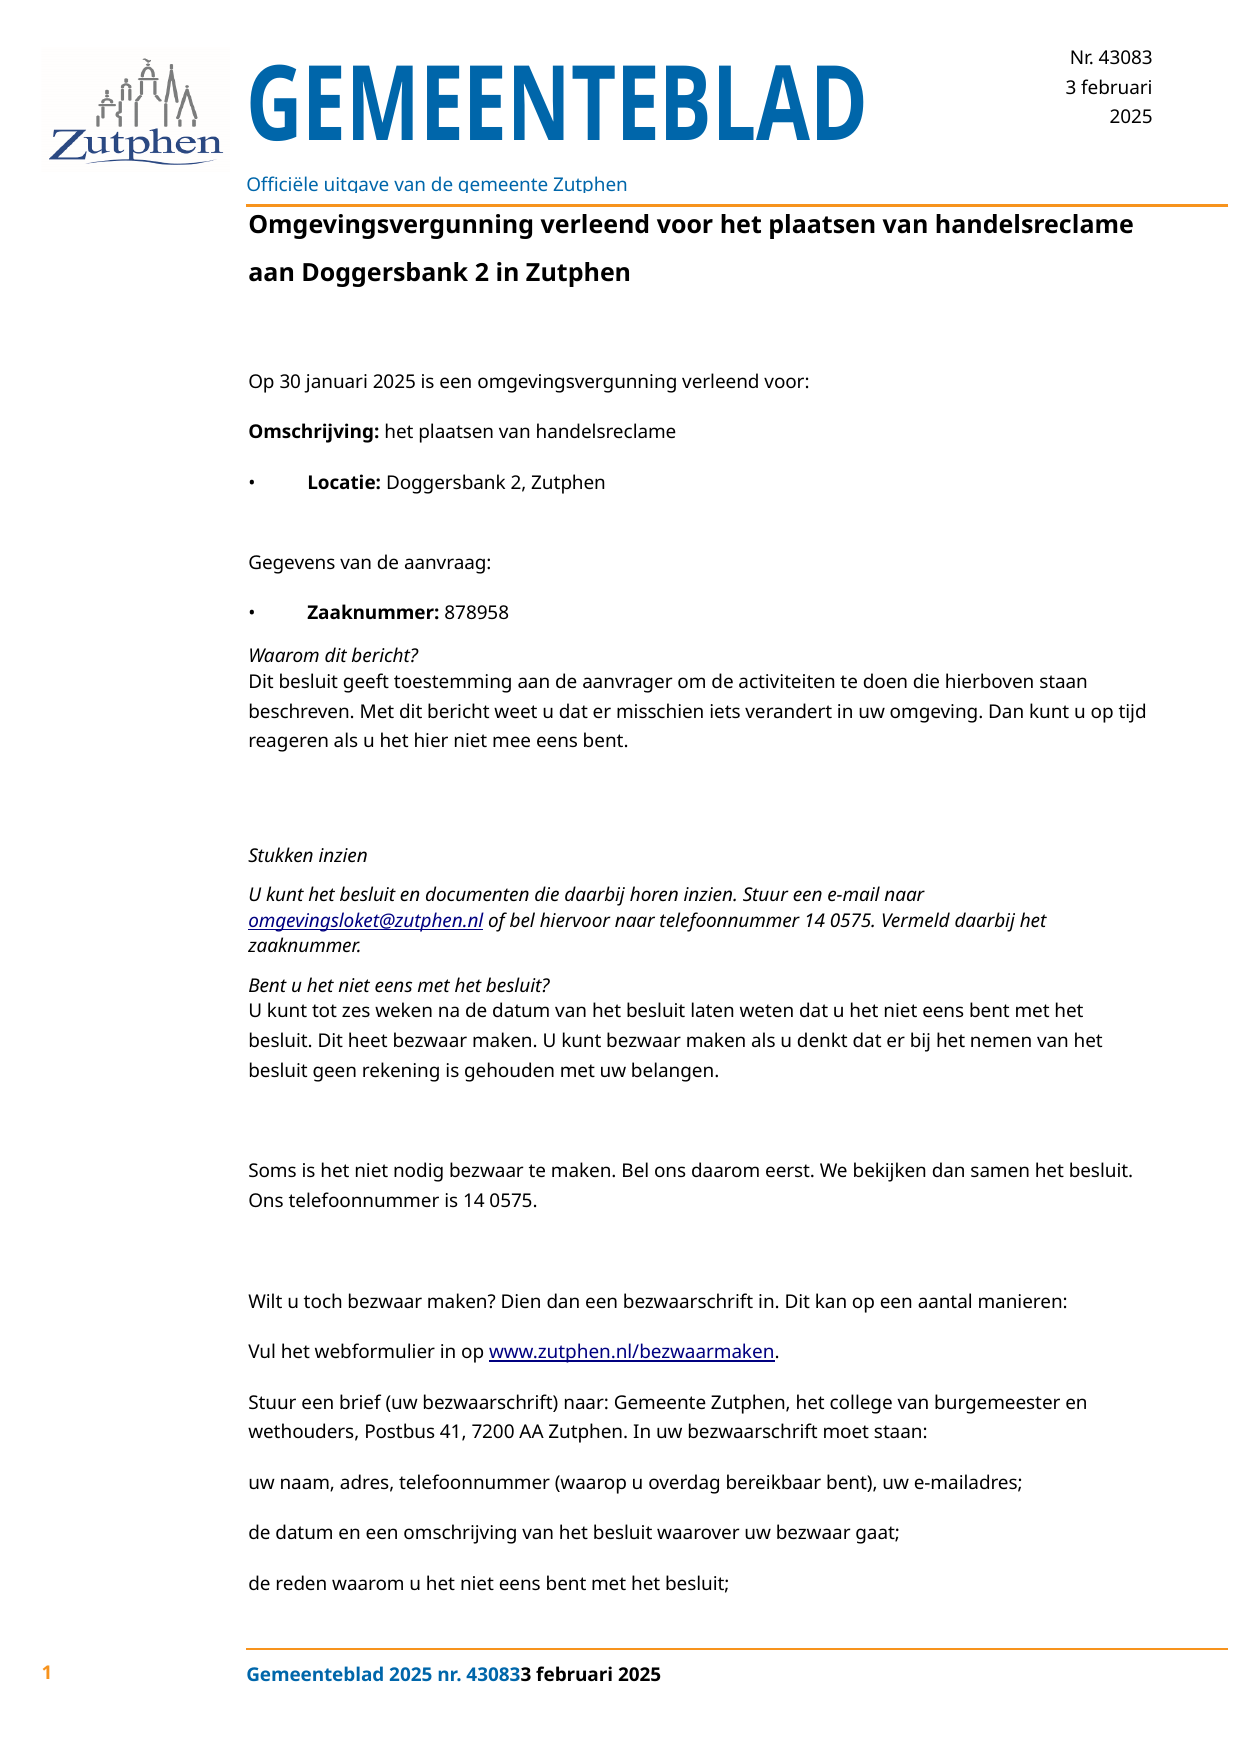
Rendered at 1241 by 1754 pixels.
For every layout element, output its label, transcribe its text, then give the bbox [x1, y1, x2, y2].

text de datum en een omschrijving van het besluit waarover uw bezwaar gaat; [248, 1519, 1152, 1545]
text Omschrijving: het plaatsen van handelsreclame [248, 419, 1152, 444]
list Locatie: Doggersbank 2, Zutphen [248, 469, 1152, 495]
list Zaaknummer: 878958 [248, 599, 1152, 625]
text Vul het webformulier in op www.zutphen.nl/bezwaarmaken. [248, 1338, 1152, 1364]
text Op 30 januari 2025 is een omgevingsvergunning verleend voor: [248, 368, 1152, 394]
picture [41, 47, 231, 172]
text Dit besluit geeft toestemming aan de aanvrager om de activiteiten te doen die hierboven staan beschreven. Met dit bericht weet u dat er misschien iets verandert in uw omgeving. Dan kunt u op tijd reageren als u het hier niet mee eens bent. [248, 668, 1152, 753]
text Gegevens van de aanvraag: [248, 549, 1152, 575]
text U kunt het besluit en documenten die daarbij horen inzien. Stuur een e-mail naar omgevingsloket@zutphen.nl of bel hiervoor naar telefoonnummer 14 0575. Vermeld daarbij het zaaknummer. [248, 881, 1152, 958]
text Stuur een brief (uw bezwaarschrift) naar: Gemeente Zutphen, het college van burgemeester en wethouders, Postbus 41, 7200 AA Zutphen. In uw bezwaarschrift moet staan: [248, 1389, 1152, 1444]
text U kunt tot zes weken na de datum van het besluit laten weten dat u het niet eens bent met het besluit. Dit heet bezwaar maken. U kunt bezwaar maken als u denkt dat er bij het nemen van het besluit geen rekening is gehouden met uw belangen. [248, 998, 1152, 1083]
text Bent u het niet eens met het besluit? [248, 972, 1152, 998]
text Stukken inzien [248, 842, 1152, 868]
text Omgevingsvergunning verleend voor het plaatsen van handelsreclame aan Doggersbank 2 in Zutphen [248, 207, 1152, 288]
text Wilt u toch bezwaar maken? Dien dan een bezwaarschrift in. Dit kan op een aantal manieren: [248, 1288, 1152, 1314]
text uw naam, adres, telefoonnummer (waarop u overdag bereikbaar bent), uw e-mailadres; [248, 1469, 1152, 1495]
text de reden waarom u het niet eens bent met het besluit; [248, 1570, 1152, 1596]
text Soms is het niet nodig bezwaar te maken. Bel ons daarom eerst. We bekijken dan samen het besluit. Ons telefoonnummer is 14 0575. [248, 1158, 1152, 1213]
text Waarom dit bericht? [248, 643, 1152, 668]
